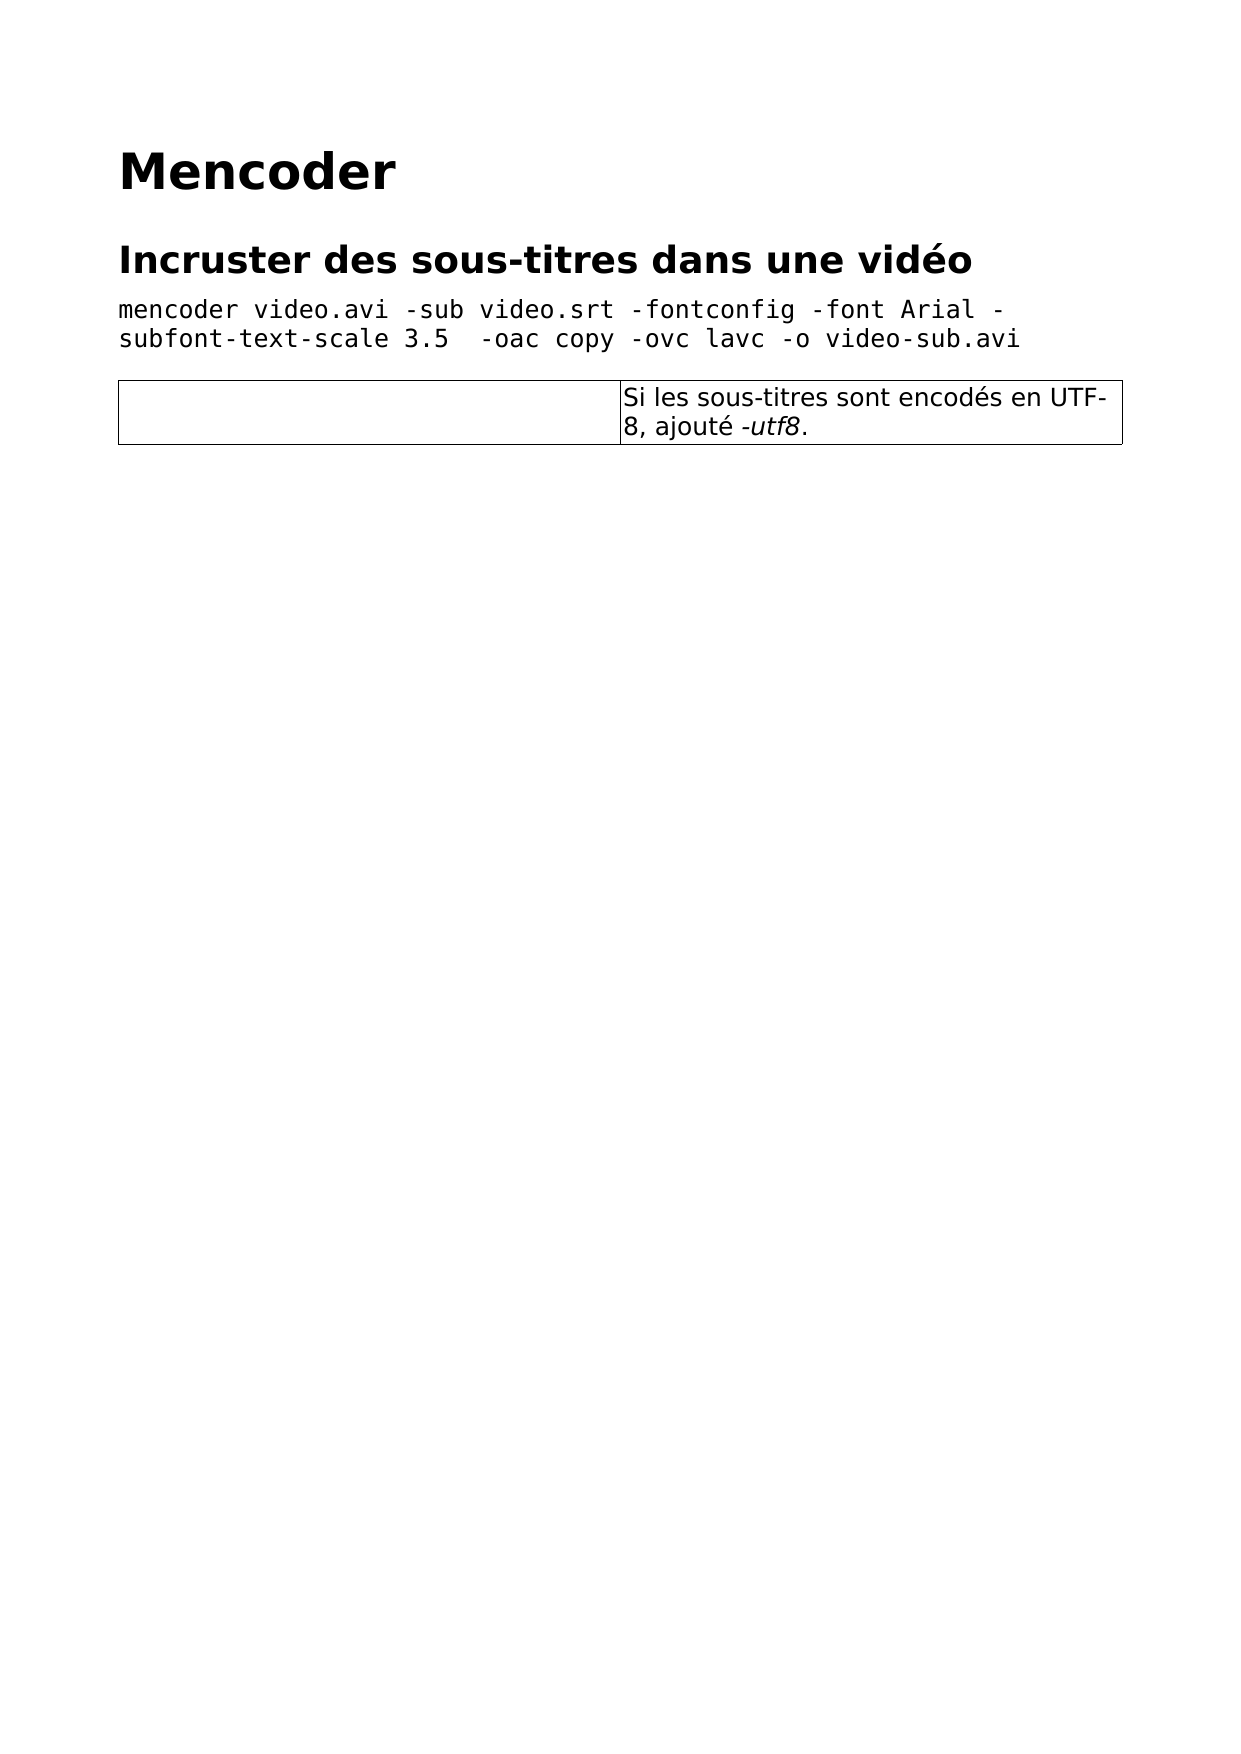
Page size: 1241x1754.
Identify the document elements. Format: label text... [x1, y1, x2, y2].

subtitle Mencoder [118, 143, 1122, 201]
text mencoder video.avi -sub video.srt -fontconfig -font Arial -subfont-text-scale 3.5 -oac copy -ovc lavc -o video-sub.avi [118, 295, 1122, 353]
subtitle Incruster des sous-titres dans une vidéo [118, 239, 1122, 282]
table_header Si les sous-titres sont encodés en UTF-8, ajouté -utf8. [621, 381, 1122, 444]
table_header [119, 381, 620, 444]
